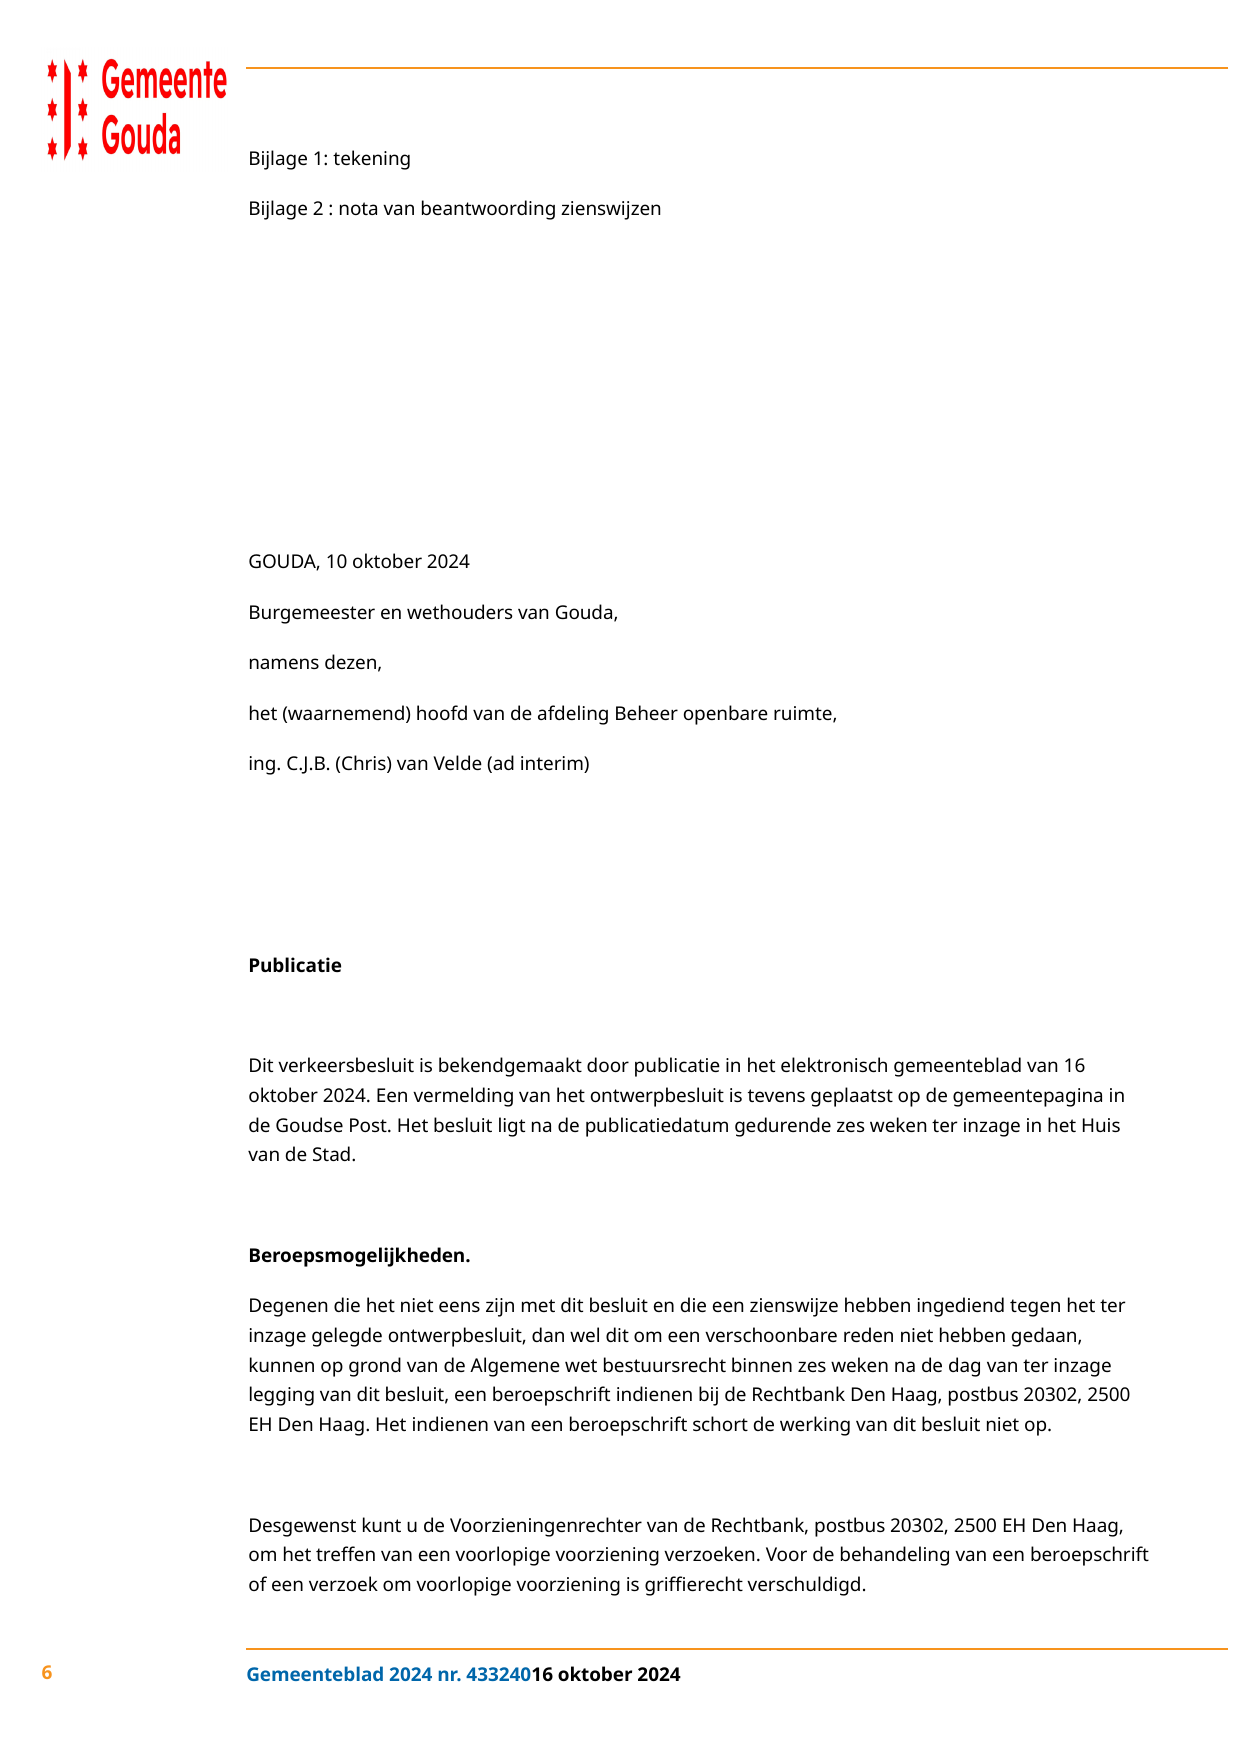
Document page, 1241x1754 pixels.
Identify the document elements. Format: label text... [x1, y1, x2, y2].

text Beroepsmogelijkheden. [248, 1242, 1152, 1268]
text GOUDA, 10 oktober 2024 [248, 548, 1152, 574]
text ing. C.J.B. (Chris) van Velde (ad interim) [248, 750, 1152, 776]
text Bijlage 2 : nota van beantwoording zienswijzen [248, 196, 1152, 221]
text het (waarnemend) hoofd van de afdeling Beheer openbare ruimte, [248, 700, 1152, 726]
picture [41, 47, 231, 172]
text namens dezen, [248, 649, 1152, 675]
text Publicatie [248, 952, 1152, 978]
text Bijlage 1: tekening [248, 145, 1152, 171]
text Desgewenst kunt u de Voorzieningenrechter van de Rechtbank, postbus 20302, 2500 EH Den Haag, om het treffen van een voorlopige voorziening verzoeken. Voor de behandeling van een beroepschrift of een verzoek om voorlopige voorziening is griffierecht verschuldigd. [248, 1512, 1152, 1597]
text Burgemeester en wethouders van Gouda, [248, 599, 1152, 625]
text Degenen die het niet eens zijn met dit besluit en die een zienswijze hebben ingediend tegen het ter inzage gelegde ontwerpbesluit, dan wel dit om een verschoonbare reden niet hebben gedaan, kunnen op grond van de Algemene wet bestuursrecht binnen zes weken na de dag van ter inzage legging van dit besluit, een beroepschrift indienen bij de Rechtbank Den Haag, postbus 20302, 2500 EH Den Haag. Het indienen van een beroepschrift schort de werking van dit besluit niet op. [248, 1293, 1152, 1437]
text Dit verkeersbesluit is bekendgemaakt door publicatie in het elektronisch gemeenteblad van 16 oktober 2024. Een vermelding van het ontwerpbesluit is tevens geplaatst op de gemeentepagina in de Goudse Post. Het besluit ligt na de publicatiedatum gedurende zes weken ter inzage in het Huis van de Stad. [248, 1053, 1152, 1167]
